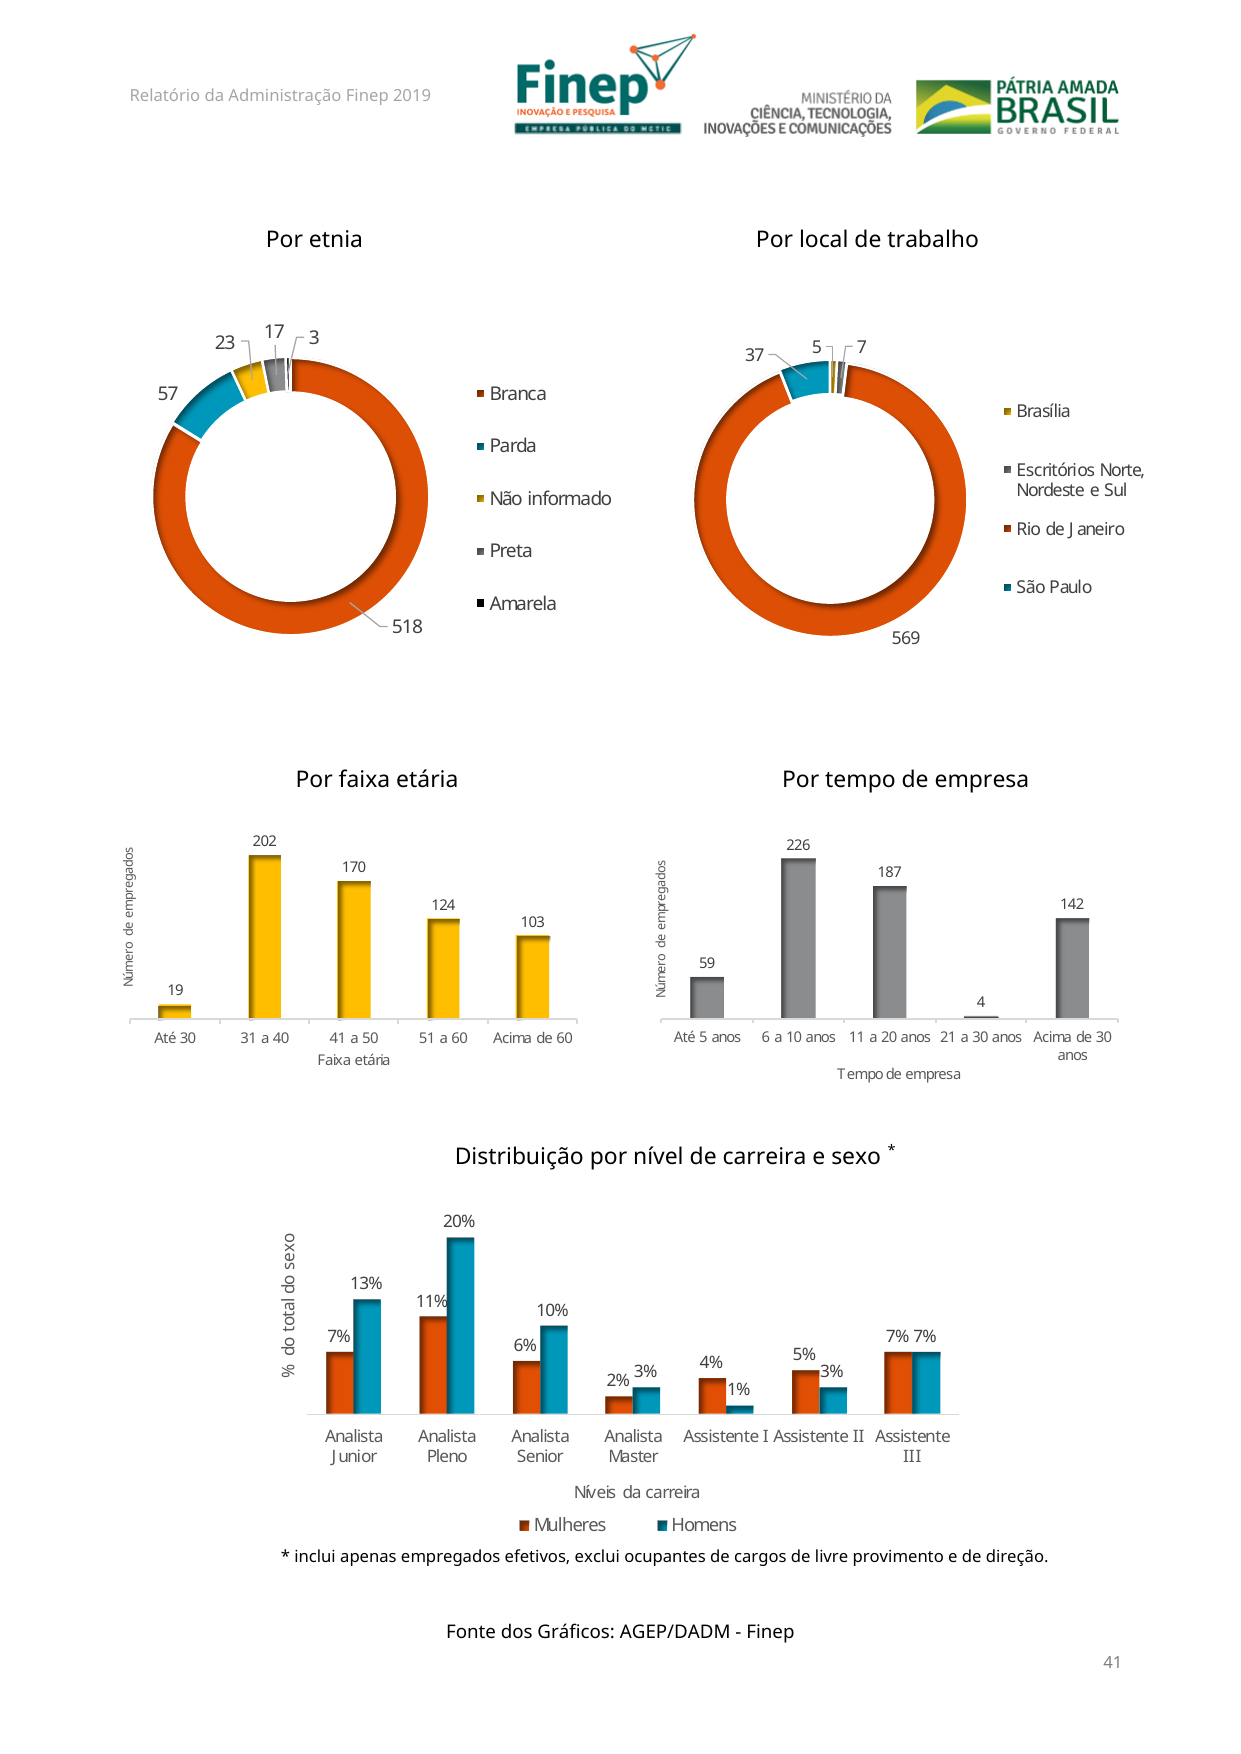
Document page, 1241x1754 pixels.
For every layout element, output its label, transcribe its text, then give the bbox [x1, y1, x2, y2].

text Por faixa etária Por tempo de empresa [118, 763, 1122, 794]
text Fonte dos Gráficos: AGEP/DADM - Finep [118, 1618, 1122, 1644]
text Por etnia Por local de trabalho [192, 223, 1122, 254]
text * inclui apenas empregados efetivos, exclui ocupantes de cargos de livre provimento e de direção. [281, 1545, 1122, 1568]
picture [509, 16, 1122, 155]
text Distribuição por nível de carreira e sexo * [118, 1140, 1122, 1171]
